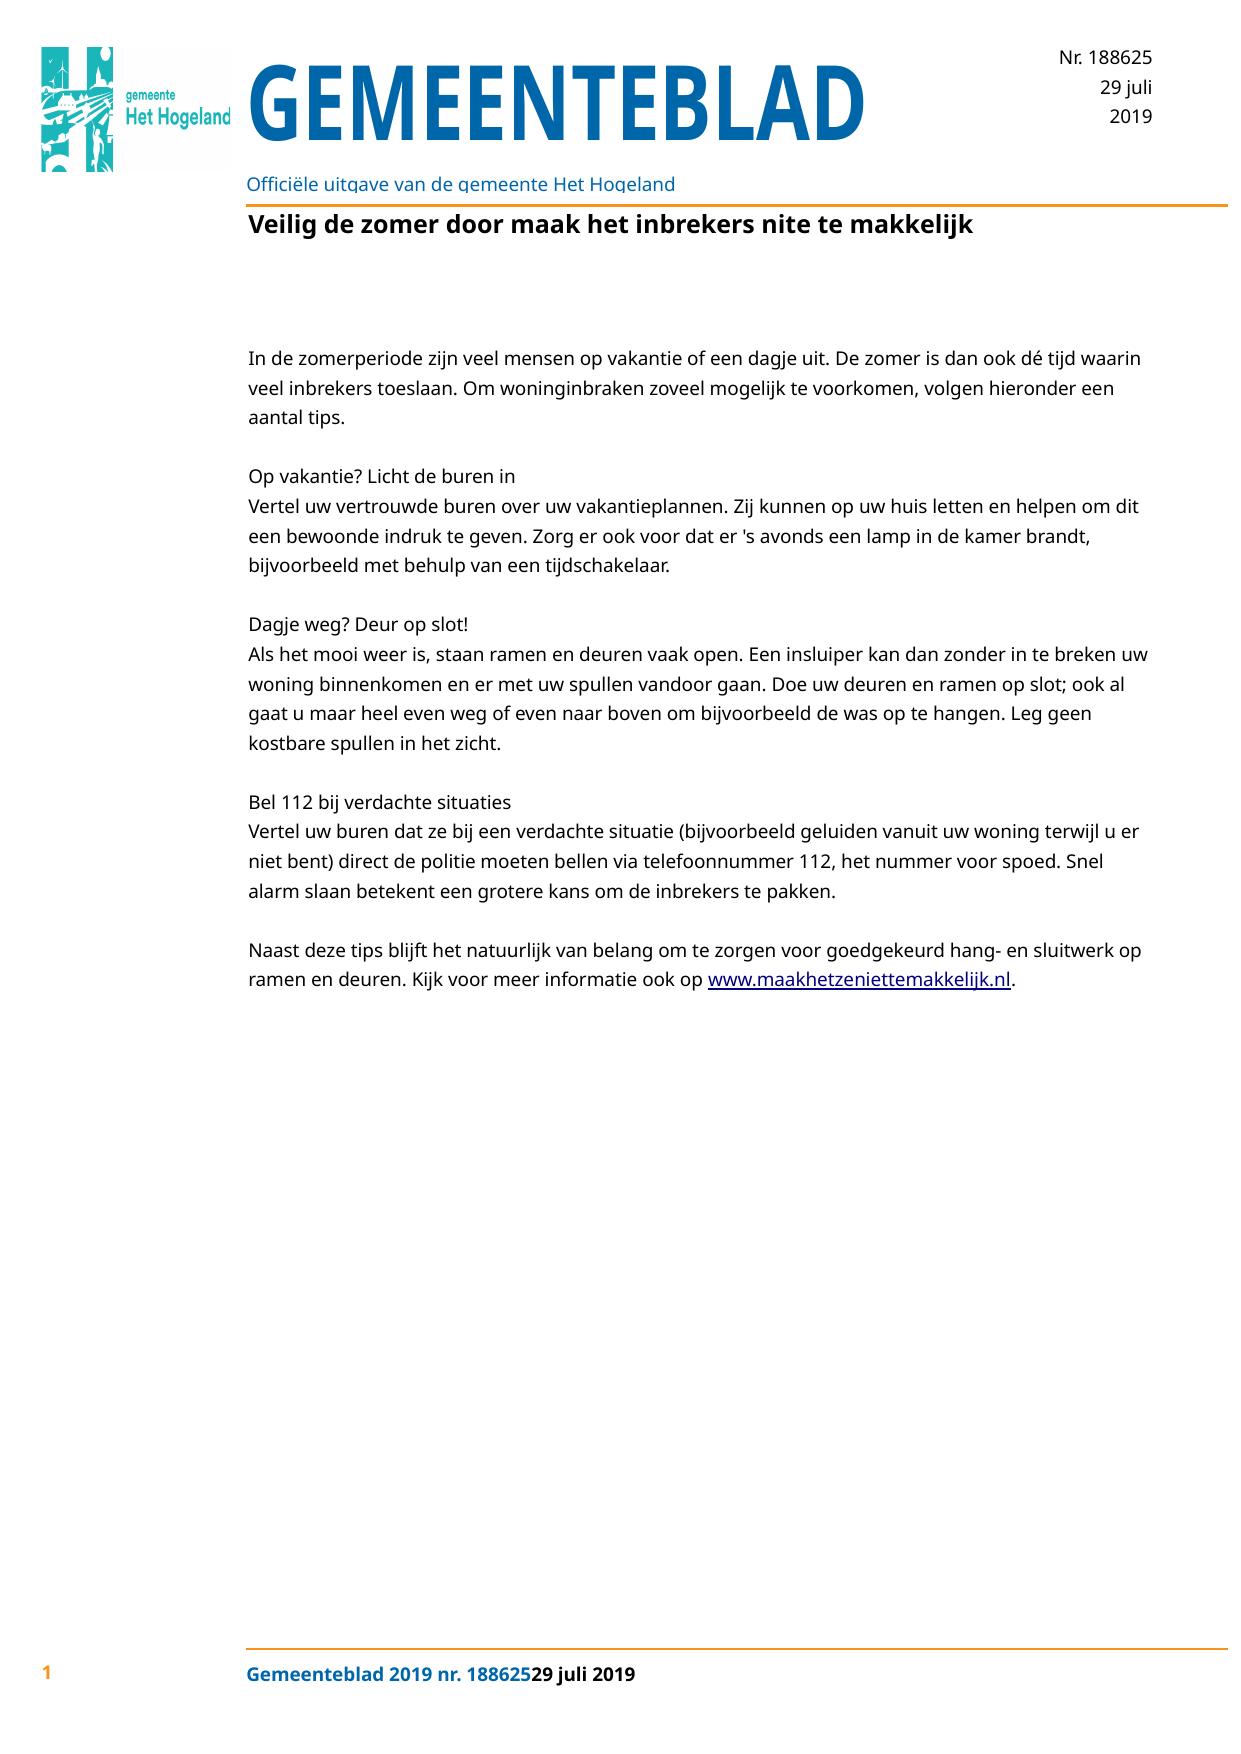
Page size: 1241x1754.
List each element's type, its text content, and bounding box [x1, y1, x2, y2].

text Dagje weg? Deur op slot! [248, 612, 1152, 637]
text Vertel uw vertrouwde buren over uw vakantieplannen. Zij kunnen op uw huis letten en helpen om dit een bewoonde indruk te geven. Zorg er ook voor dat er 's avonds een lamp in de kamer brandt, bijvoorbeeld met behulp van een tijdschakelaar. [248, 493, 1152, 578]
picture [41, 47, 231, 172]
text Veilig de zomer door maak het inbrekers nite te makkelijk [248, 207, 1152, 241]
text Als het mooi weer is, staan ramen en deuren vaak open. Een insluiper kan dan zonder in te breken uw woning binnenkomen en er met uw spullen vandoor gaan. Doe uw deuren en ramen op slot; ook al gaat u maar heel even weg of even naar boven om bijvoorbeeld de was op te hangen. Leg geen kostbare spullen in het zicht. [248, 641, 1152, 756]
text Bel 112 bij verdachte situaties [248, 789, 1152, 815]
text Op vakantie? Licht de buren in [248, 464, 1152, 489]
text Vertel uw buren dat ze bij een verdachte situatie (bijvoorbeeld geluiden vanuit uw woning terwijl u er niet bent) direct de politie moeten bellen via telefoonnummer 112, het nummer voor spoed. Snel alarm slaan betekent een grotere kans om de inbrekers te pakken. [248, 819, 1152, 903]
text Naast deze tips blijft het natuurlijk van belang om te zorgen voor goedgekeurd hang- en sluitwerk op ramen en deuren. Kijk voor meer informatie ook op www.maakhetzeniettemakkelijk.nl. [248, 937, 1152, 992]
text In de zomerperiode zijn veel mensen op vakantie of een dagje uit. De zomer is dan ook dé tijd waarin veel inbrekers toeslaan. Om woninginbraken zoveel mogelijk te voorkomen, volgen hieronder een aantal tips. [248, 345, 1152, 430]
